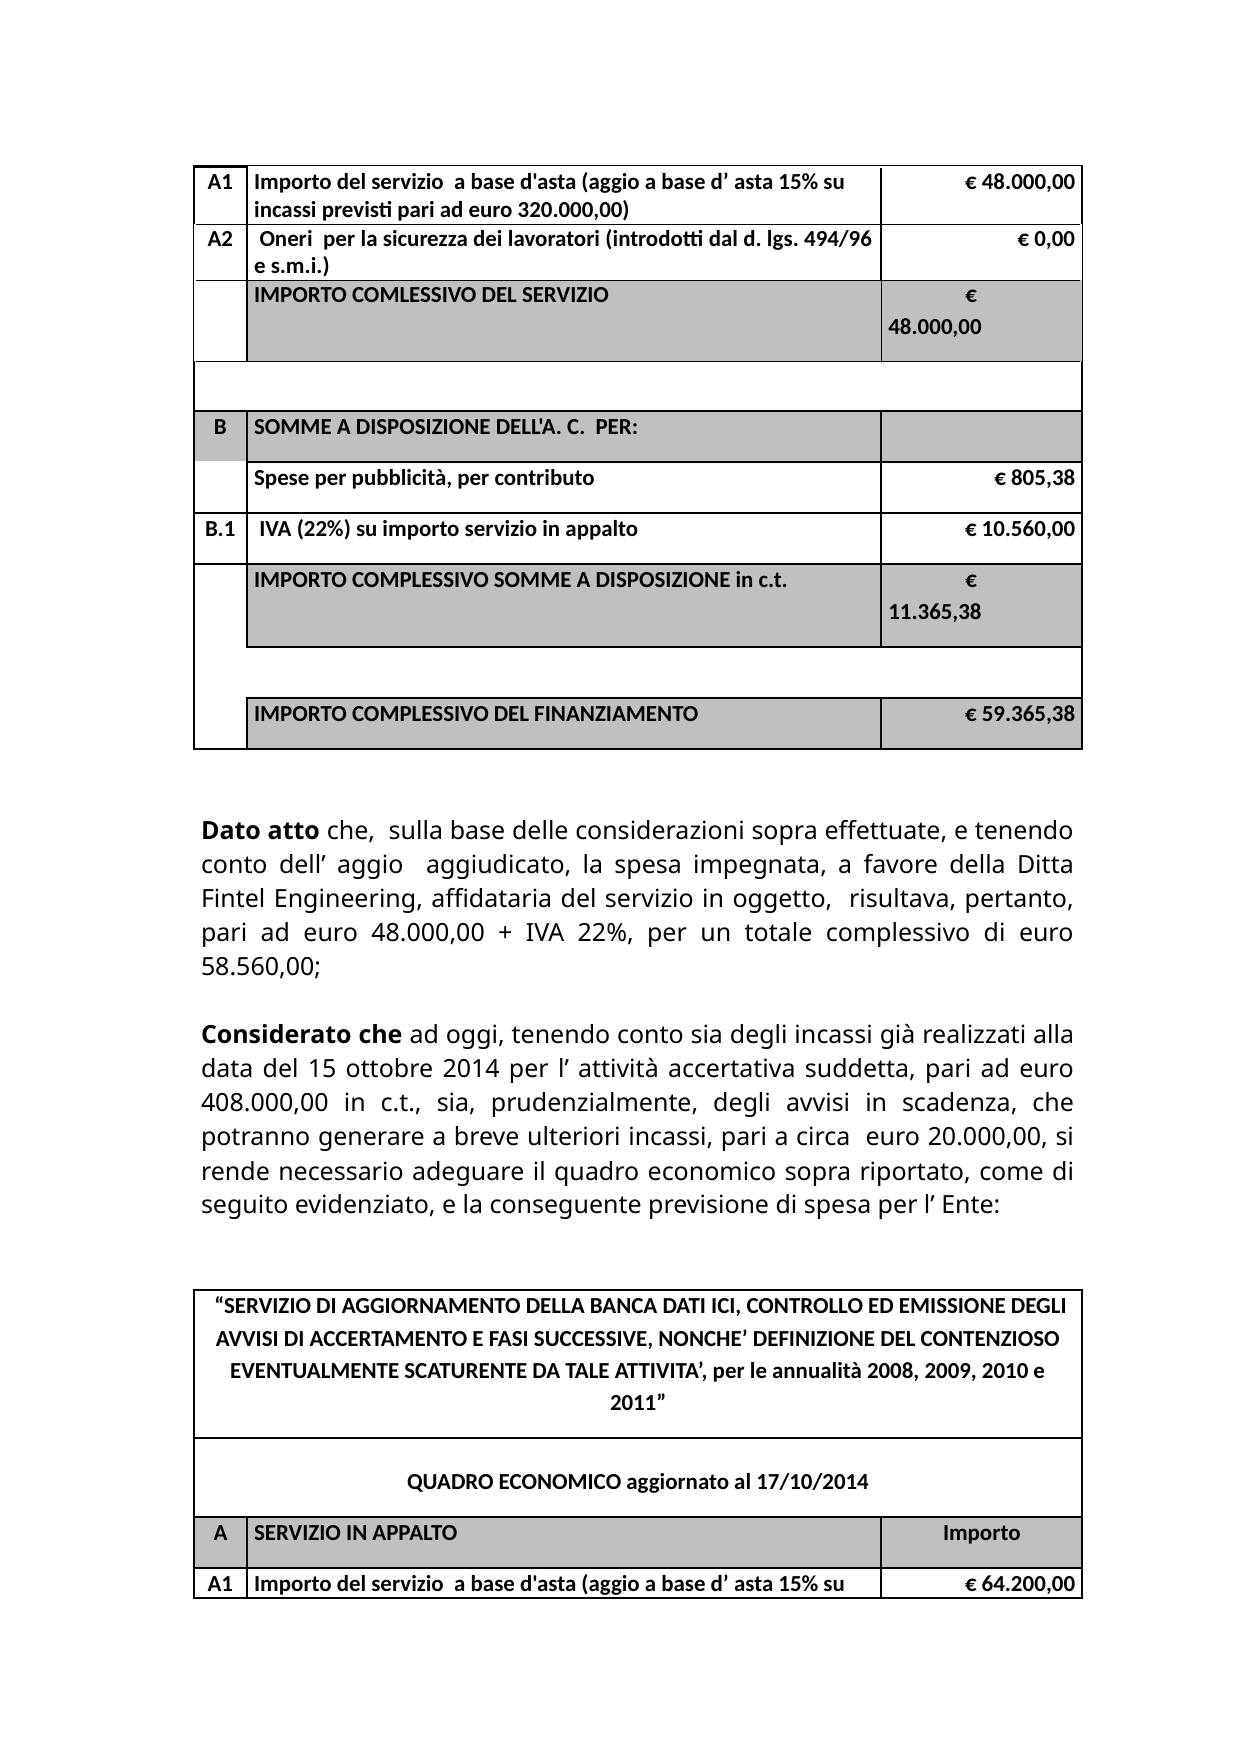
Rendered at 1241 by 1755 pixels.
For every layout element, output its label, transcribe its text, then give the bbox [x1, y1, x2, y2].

table_cell € 805,38 [882, 463, 1081, 512]
table_cell € 11.365,38 [882, 565, 1081, 646]
table_cell [195, 697, 246, 748]
table_cell A [195, 1518, 246, 1567]
table_cell Importo [882, 1518, 1081, 1567]
table_cell € 10.560,00 [882, 514, 1081, 563]
table_cell Importo del servizio a base d'asta (aggio a base d’ asta 15% su incassi previsti pari ad euro 320.000,00) [248, 166, 881, 223]
table_cell A1 [195, 168, 246, 223]
table_header “SERVIZIO DI AGGIORNAMENTO DELLA BANCA DATI ICI, CONTROLLO ED EMISSIONE DEGLI AVVISI DI ACCERTAMENTO E FASI SUCCESSIVE, NONCHE’ DEFINIZIONE DEL CONTENZIOSO EVENTUALMENTE SCATURENTE DA TALE ATTIVITA’, per le annualità 2008, 2009, 2010 e 2011” [195, 1291, 1081, 1437]
table_cell Oneri per la sicurezza dei lavoratori (introdotti dal d. lgs. 494/96 e s.m.i.) [248, 225, 880, 280]
table_cell SERVIZIO IN APPALTO [248, 1518, 880, 1567]
table_cell € 59.365,38 [882, 699, 1081, 748]
table_cell B.1 [195, 514, 246, 563]
table_cell A2 [194, 224, 246, 280]
table_cell [195, 646, 247, 697]
table_cell € 0,00 [882, 224, 1082, 280]
table_cell [195, 362, 247, 410]
table_cell [194, 280, 246, 361]
table_cell [195, 461, 246, 512]
table_cell [881, 361, 1081, 410]
table_cell [247, 362, 881, 410]
table_cell IMPORTO COMLESSIVO DEL SERVIZIO [248, 281, 881, 361]
table_cell € 48.000,00 [881, 166, 1081, 223]
table_cell Spese per pubblicità, per contributo [248, 463, 880, 512]
table_cell [881, 648, 1081, 697]
text Dato atto che, sulla base delle considerazioni sopra effettuate, e tenendo conto dell’ aggio aggiudicato, la spesa impegnata, a favore della Ditta Fintel Engineering, affidataria del servizio in oggetto, risultava, pertanto, pari ad euro 48.000,00 + IVA 22%, per un totale complessivo di euro 58.560,00; [201, 812, 1075, 983]
table_cell € 64.200,00 [882, 1569, 1081, 1597]
table_cell [195, 565, 246, 646]
table_cell SOMME A DISPOSIZIONE DELL'A. C. PER: [248, 412, 880, 461]
table_cell B [195, 412, 246, 461]
text Considerato che ad oggi, tenendo conto sia degli incassi già realizzati alla data del 15 ottobre 2014 per l’ attività accertativa suddetta, pari ad euro 408.000,00 in c.t., sia, prudenzialmente, degli avvisi in scadenza, che potranno generare a breve ulteriori incassi, pari a circa euro 20.000,00, si rende necessario adeguare il quadro economico sopra riportato, come di seguito evidenziato, e la conseguente previsione di spesa per l’ Ente: [201, 1017, 1075, 1221]
table_cell [247, 648, 881, 697]
table_cell IVA (22%) su importo servizio in appalto [248, 514, 880, 563]
table_cell QUADRO ECONOMICO aggiornato al 17/10/2014 [195, 1439, 1081, 1516]
table_cell Importo del servizio a base d'asta (aggio a base d’ asta 15% su [248, 1569, 880, 1597]
table_cell A1 [195, 1569, 246, 1597]
table_cell IMPORTO COMPLESSIVO DEL FINANZIAMENTO [248, 699, 880, 748]
table_cell IMPORTO COMPLESSIVO SOMME A DISPOSIZIONE in c.t. [248, 565, 880, 646]
table_cell [882, 412, 1081, 461]
table_cell € 48.000,00 [882, 280, 1082, 361]
